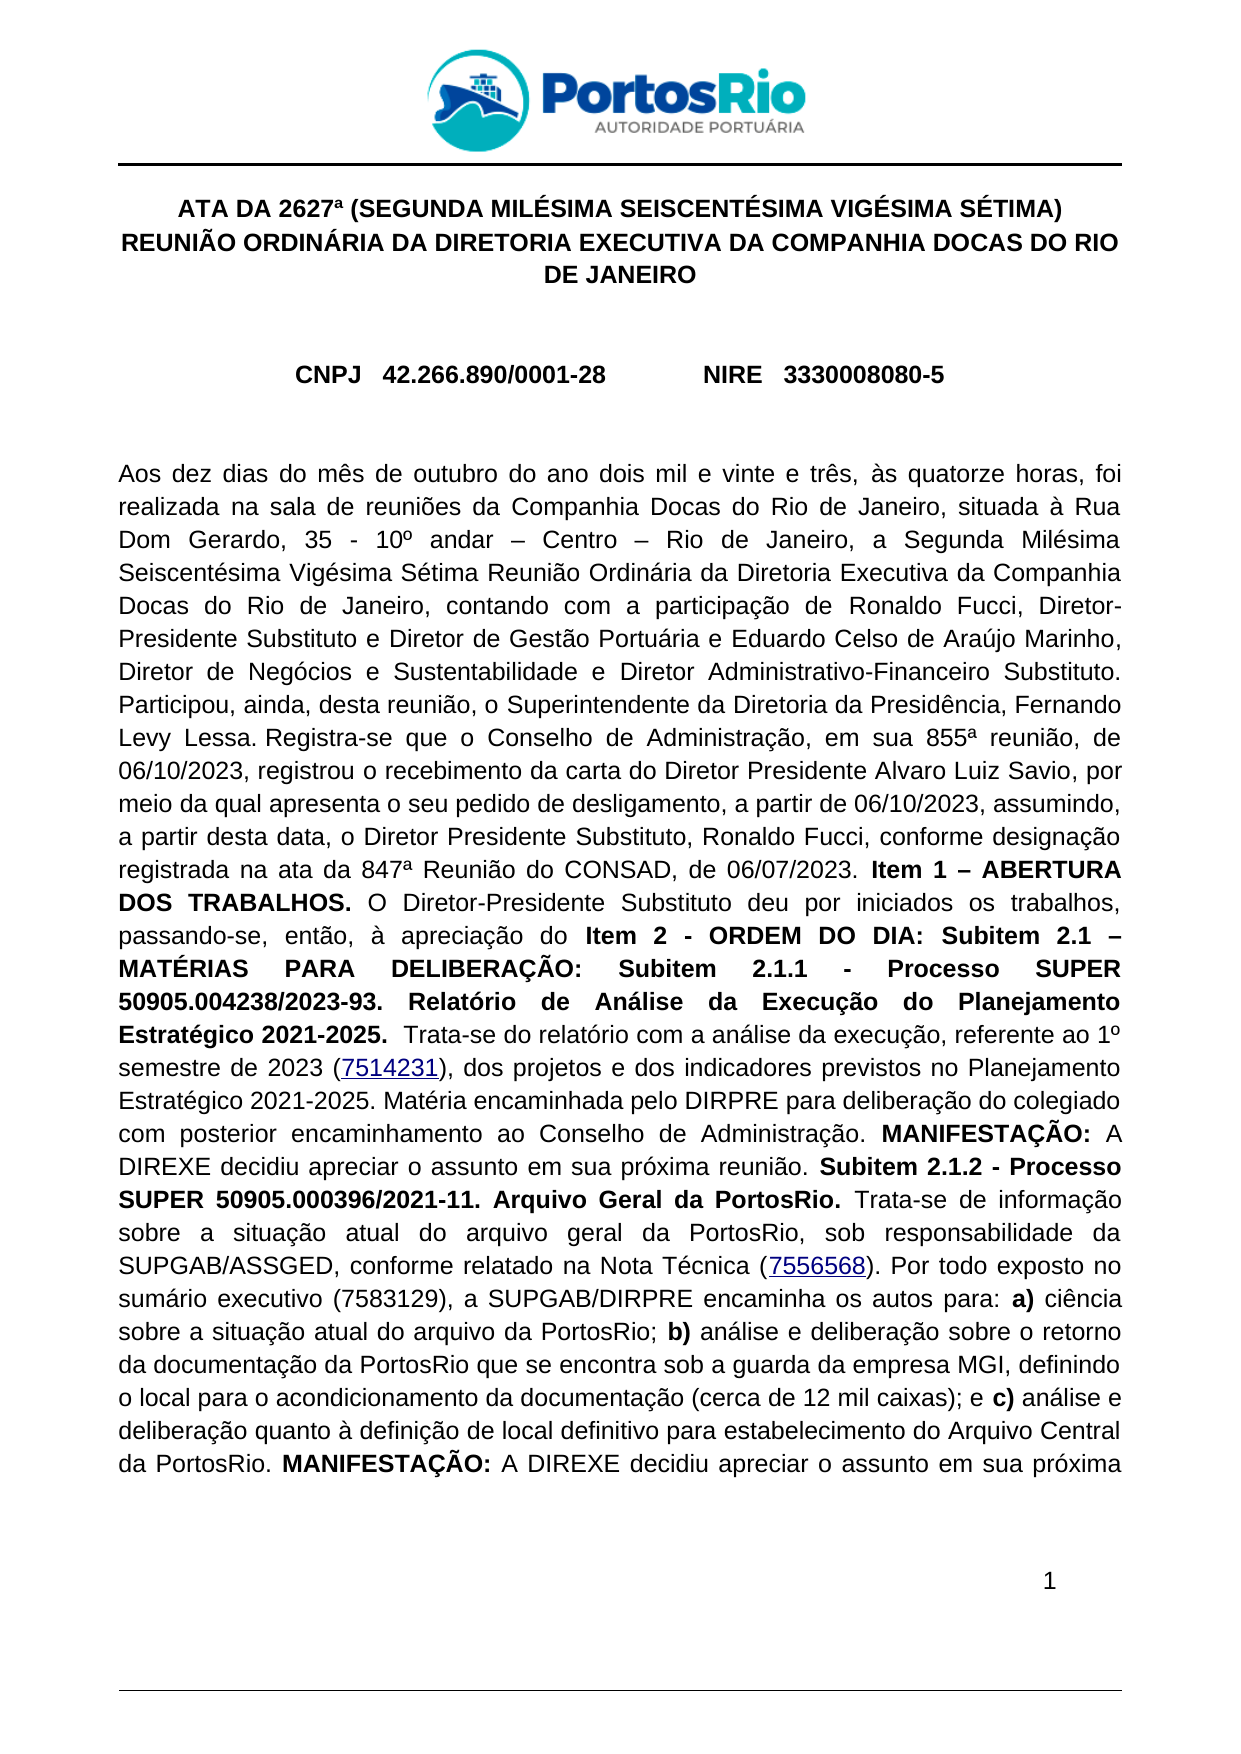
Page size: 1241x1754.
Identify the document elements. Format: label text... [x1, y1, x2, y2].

text CNPJ 42.266.890/0001-28 NIRE 3330008080-5 [118, 359, 1122, 388]
text ATA DA 2627ª (SEGUNDA MILÉSIMA SEISCENTÉSIMA VIGÉSIMA SÉTIMA) REUNIÃO ORDINÁRIA DA DIRETORIA EXECUTIVA DA COMPANHIA DOCAS DO RIO DE JANEIRO [118, 194, 1122, 289]
text Aos dez dias do mês de outubro do ano dois mil e vinte e três, às quatorze horas, foi realizada na sala de reuniões da Companhia Docas do Rio de Janeiro, situada à Rua Dom Gerardo, 35 - 10º andar – Centro – Rio de Janeiro, a Segunda Milésima Seiscentésima Vigésima Sétima Reunião Ordinária da Diretoria Executiva da Companhia Docas do Rio de Janeiro, contando com a participação de Ronaldo Fucci, Diretor-Presidente Substituto e Diretor de Gestão Portuária e Eduardo Celso de Araújo Marinho, Diretor de Negócios e Sustentabilidade e Diretor Administrativo-Financeiro Substituto. Participou, ainda, desta reunião, o Superintendente da Diretoria da Presidência, Fernando Levy Lessa. Registra-se que o Conselho de Administração, em sua 855ª reunião, de 06/10/2023, registrou o recebimento da carta do Diretor Presidente Alvaro Luiz Savio, por meio da qual apresenta o seu pedido de desligamento, a partir de 06/10/2023, assumindo, a partir desta data, o Diretor Presidente Substituto, Ronaldo Fucci, conforme designação registrada na ata da 847ª Reunião do CONSAD, de 06/07/2023. Item 1 – ABERTURA DOS TRABALHOS. O Diretor-Presidente Substituto deu por iniciados os trabalhos, passando-se, então, à apreciação do Item 2 - ORDEM DO DIA: Subitem 2.1 – MATÉRIAS PARA DELIBERAÇÃO: Subitem 2.1.1 - Processo SUPER 50905.004238/2023-93. Relatório de Análise da Execução do Planejamento Estratégico 2021-2025. Trata-se do relatório com a análise da execução, referente ao 1º semestre de 2023 (7514231), dos projetos e dos indicadores previstos no Planejamento Estratégico 2021-2025. Matéria encaminhada pelo DIRPRE para deliberação do colegiado com posterior encaminhamento ao Conselho de Administração. MANIFESTAÇÃO: A DIREXE decidiu apreciar o assunto em sua próxima reunião. Subitem 2.1.2 - Processo SUPER 50905.000396/2021-11. Arquivo Geral da PortosRio. Trata-se de informação sobre a situação atual do arquivo geral da PortosRio, sob responsabilidade da SUPGAB/ASSGED, conforme relatado na Nota Técnica (7556568). Por todo exposto no sumário executivo (7583129), a SUPGAB/DIRPRE encaminha os autos para: a) ciência sobre a situação atual do arquivo da PortosRio; b) análise e deliberação sobre o retorno da documentação da PortosRio que se encontra sob a guarda da empresa MGI, definindo o local para o acondicionamento da documentação (cerca de 12 mil caixas); e c) análise e deliberação quanto à definição de local definitivo para estabelecimento do Arquivo Central da PortosRio. MANIFESTAÇÃO: A DIREXE decidiu apreciar o assunto em sua próxima [118, 459, 1122, 1478]
